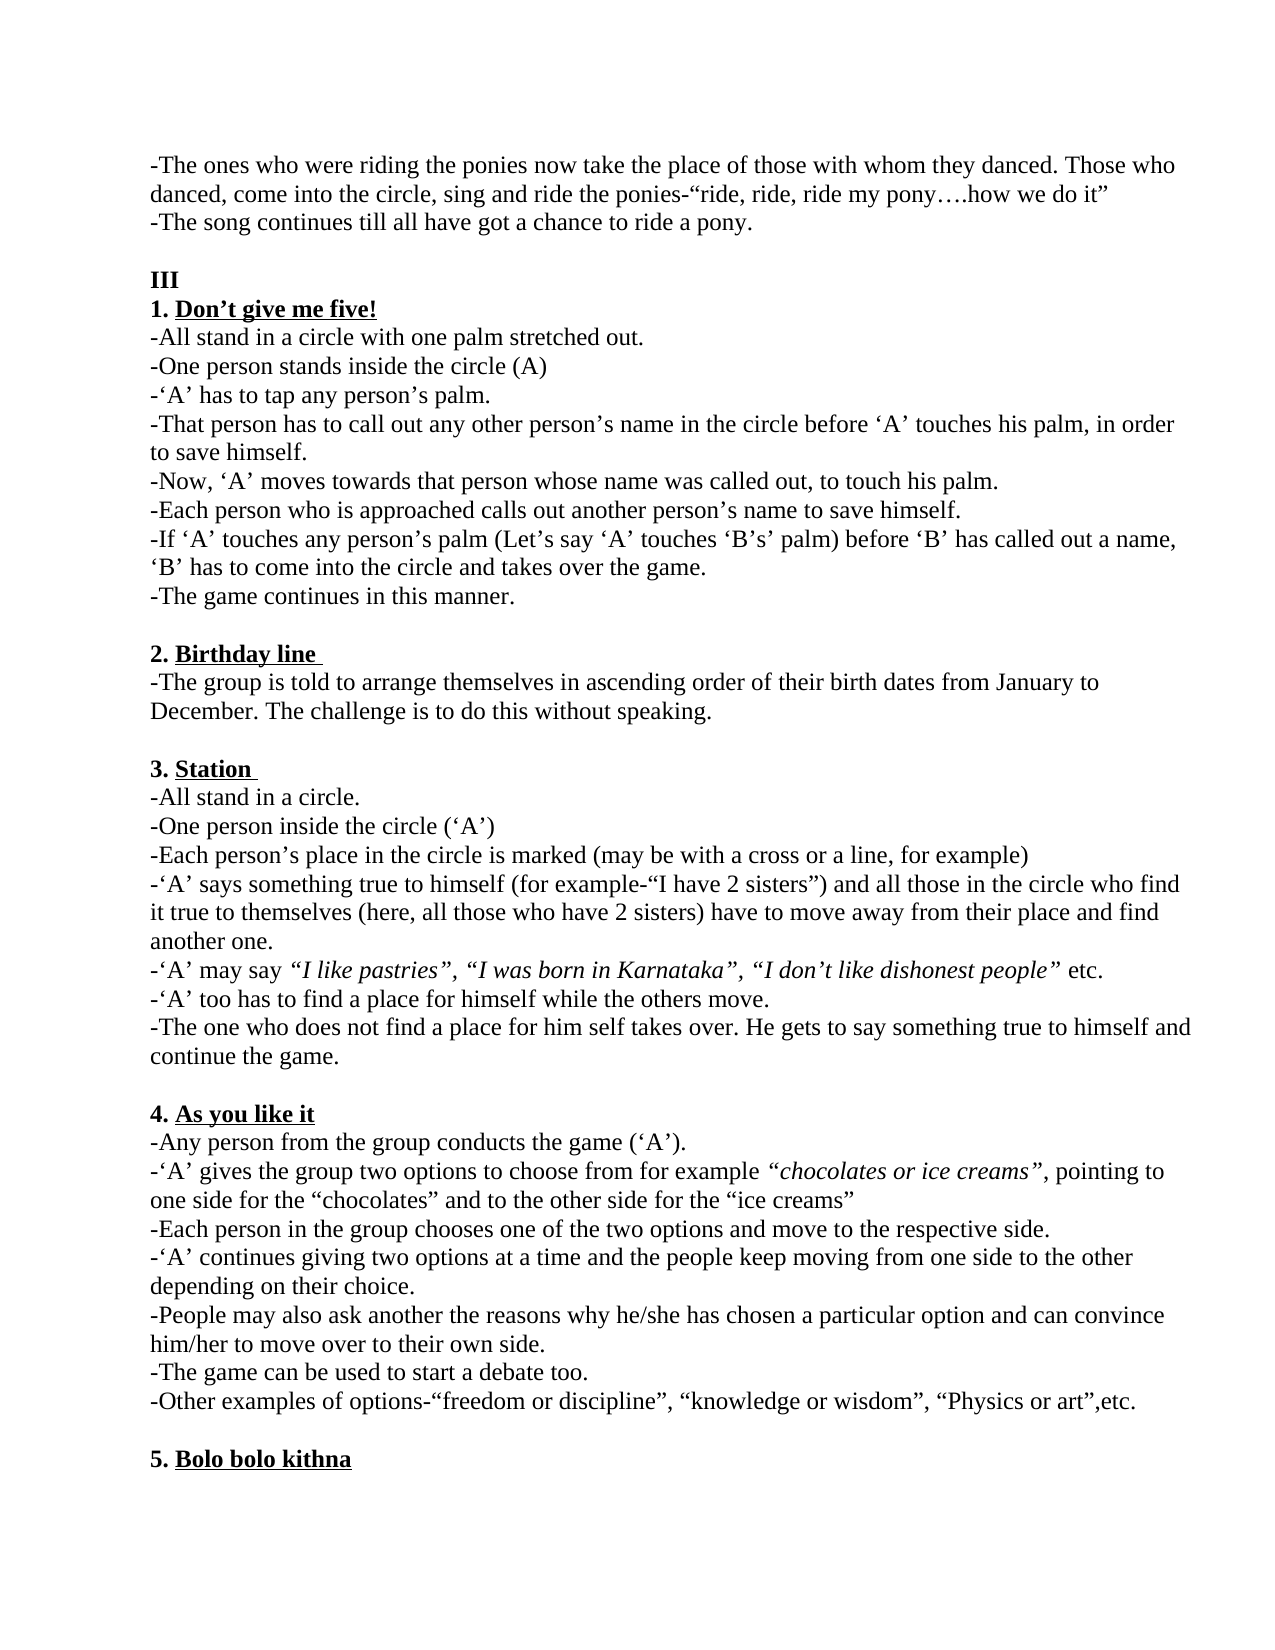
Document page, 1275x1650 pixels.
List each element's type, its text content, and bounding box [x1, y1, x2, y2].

text -‘A’ says something true to himself (for example-“I have 2 sisters”) and all those in the circle who find it true to themselves (here, all those who have 2 sisters) have to move away from their place and find another one. [150, 869, 1200, 955]
text -That person has to call out any other person’s name in the circle before ‘A’ touches his palm, in order to save himself. [150, 409, 1200, 466]
text -‘A’ may say “I like pastries”, “I was born in Karnataka”, “I don’t like dishonest people” etc. [150, 955, 1200, 984]
text -People may also ask another the reasons why he/she has chosen a particular option and can convince him/her to move over to their own side. [150, 1300, 1200, 1357]
text 4. As you like it [150, 1099, 1200, 1127]
text -Any person from the group conducts the game (‘A’). [150, 1127, 1200, 1156]
text -The song continues till all have got a chance to ride a pony. [150, 207, 1200, 236]
text 1. Don’t give me five! [150, 294, 1200, 322]
text -All stand in a circle with one palm stretched out. [150, 322, 1200, 351]
text -One person stands inside the circle (A) [150, 351, 1200, 380]
text -The game can be used to start a debate too. [150, 1357, 1200, 1386]
subtitle III [150, 265, 1200, 294]
text -Each person who is approached calls out another person’s name to save himself. [150, 495, 1200, 524]
text -‘A’ has to tap any person’s palm. [150, 380, 1200, 409]
text -Other examples of options-“freedom or discipline”, “knowledge or wisdom”, “Physics or art”,etc. [150, 1386, 1200, 1415]
text 5. Bolo bolo kithna [150, 1444, 1200, 1472]
text -The one who does not find a place for him self takes over. He gets to say something true to himself and continue the game. [150, 1012, 1200, 1070]
text -‘A’ gives the group two options to choose from for example “chocolates or ice creams”, pointing to one side for the “chocolates” and to the other side for the “ice creams” [150, 1156, 1200, 1214]
text -One person inside the circle (‘A’) [150, 811, 1200, 840]
text -All stand in a circle. [150, 782, 1200, 811]
text 3. Station [150, 754, 1200, 782]
text -‘A’ continues giving two options at a time and the people keep moving from one side to the other depending on their choice. [150, 1242, 1200, 1300]
text -The group is told to arrange themselves in ascending order of their birth dates from January to December. The challenge is to do this without speaking. [150, 667, 1200, 725]
text -The ones who were riding the ponies now take the place of those with whom they danced. Those who danced, come into the circle, sing and ride the ponies-“ride, ride, ride my pony….how we do it” [150, 150, 1200, 207]
text -If ‘A’ touches any person’s palm (Let’s say ‘A’ touches ‘B’s’ palm) before ‘B’ has called out a name, ‘B’ has to come into the circle and takes over the game. [150, 524, 1200, 581]
text -Each person’s place in the circle is marked (may be with a cross or a line, for example) [150, 840, 1200, 869]
text 2. Birthday line [150, 639, 1200, 667]
text -‘A’ too has to find a place for himself while the others move. [150, 984, 1200, 1012]
text -Each person in the group chooses one of the two options and move to the respective side. [150, 1214, 1200, 1242]
text -Now, ‘A’ moves towards that person whose name was called out, to touch his palm. [150, 466, 1200, 495]
text -The game continues in this manner. [150, 581, 1200, 610]
